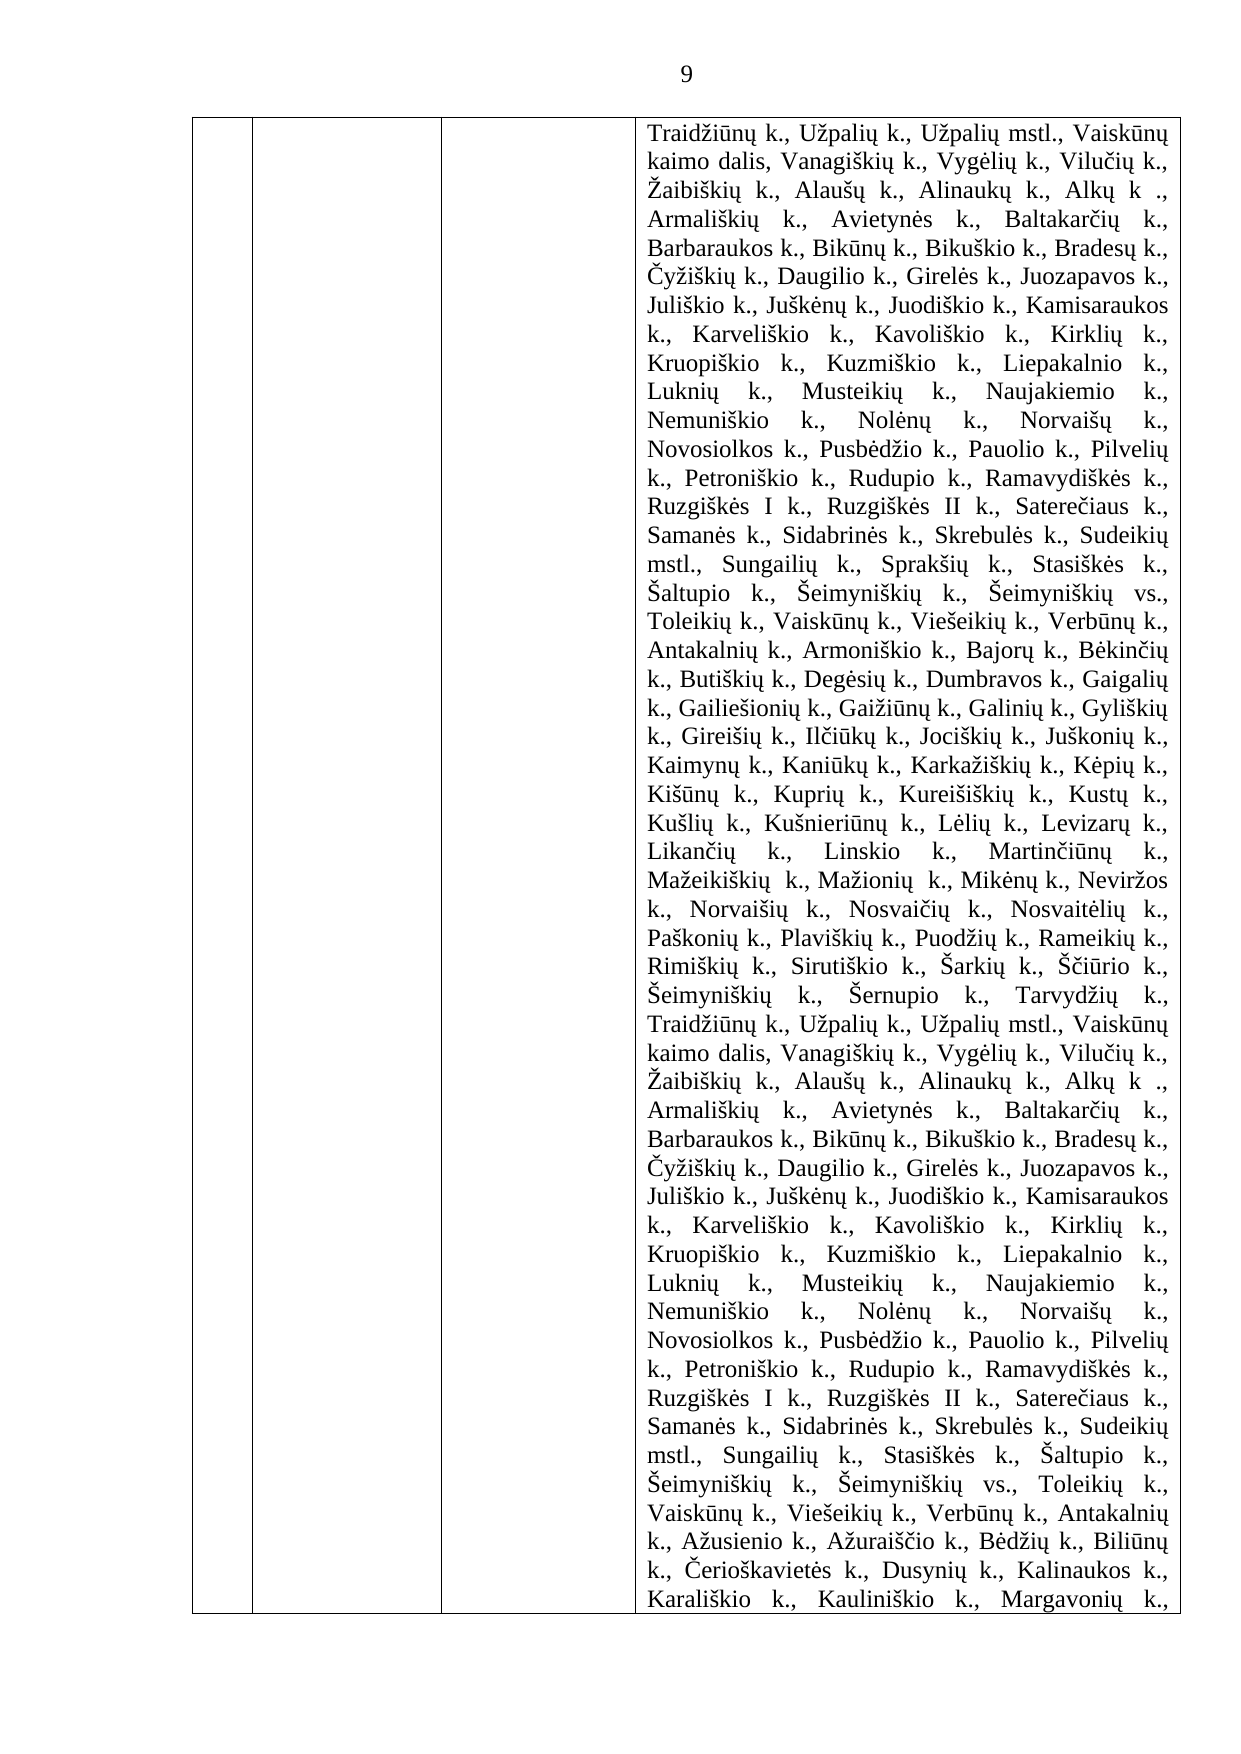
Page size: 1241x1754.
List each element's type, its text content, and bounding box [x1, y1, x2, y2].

table_cell [193, 118, 252, 1613]
table_cell [442, 118, 635, 1613]
table_cell Traidžiūnų k., Užpalių k., Užpalių mstl., Vaiskūnų kaimo dalis, Vanagiškių k., Vygėlių k., Vilučių k., Žaibiškių k., Alaušų k., Alinaukų k., Alkų k ., Armališkių k., Avietynės k., Baltakarčių k., Barbaraukos k., Bikūnų k., Bikuškio k., Bradesų k., Čyžiškių k., Daugilio k., Girelės k., Juozapavos k., Juliškio k., Juškėnų k., Juodiškio k., Kamisaraukos k., Karveliškio k., Kavoliškio k., Kirklių k., Kruopiškio k., Kuzmiškio k., Liepakalnio k., Luknių k., Musteikių k., Naujakiemio k., Nemuniškio k., Nolėnų k., Norvaišų k., Novosiolkos k., Pusbėdžio k., Pauolio k., Pilvelių k., Petroniškio k., Rudupio k., Ramavydiškės k., Ruzgiškės I k., Ruzgiškės II k., Saterečiaus k., Samanės k., Sidabrinės k., Skrebulės k., Sudeikių mstl., Sungailių k., Sprakšių k., Stasiškės k., Šaltupio k., Šeimyniškių k., Šeimyniškių vs., Toleikių k., Vaiskūnų k., Viešeikių k., Verbūnų k., Antakalnių k., Armoniškio k., Bajorų k., Bėkinčių k., Butiškių k., Degėsių k., Dumbravos k., Gaigalių k., Gailiešionių k., Gaižiūnų k., Galinių k., Gyliškių k., Gireišių k., Ilčiūkų k., Jociškių k., Juškonių k., Kaimynų k., Kaniūkų k., Karkažiškių k., Kėpių k., Kišūnų k., Kuprių k., Kureišiškių k., Kustų k., Kušlių k., Kušnieriūnų k., Lėlių k., Levizarų k., Likančių k., Linskio k., Martinčiūnų k., Mažeikiškių k., Mažionių k., Mikėnų k., Neviržos k., Norvaišių k., Nosvaičių k., Nosvaitėlių k., Paškonių k., Plaviškių k., Puodžių k., Rameikių k., Rimiškių k., Sirutiškio k., Šarkių k., Ščiūrio k., Šeimyniškių k., Šernupio k., Tarvydžių k., Traidžiūnų k., Užpalių k., Užpalių mstl., Vaiskūnų kaimo dalis, Vanagiškių k., Vygėlių k., Vilučių k., Žaibiškių k., Alaušų k., Alinaukų k., Alkų k ., Armališkių k., Avietynės k., Baltakarčių k., Barbaraukos k., Bikūnų k., Bikuškio k., Bradesų k., Čyžiškių k., Daugilio k., Girelės k., Juozapavos k., Juliškio k., Juškėnų k., Juodiškio k., Kamisaraukos k., Karveliškio k., Kavoliškio k., Kirklių k., Kruopiškio k., Kuzmiškio k., Liepakalnio k., Luknių k., Musteikių k., Naujakiemio k., Nemuniškio k., Nolėnų k., Norvaišų k., Novosiolkos k., Pusbėdžio k., Pauolio k., Pilvelių k., Petroniškio k., Rudupio k., Ramavydiškės k., Ruzgiškės I k., Ruzgiškės II k., Saterečiaus k., Samanės k., Sidabrinės k., Skrebulės k., Sudeikių mstl., Sungailių k., Stasiškės k., Šaltupio k., Šeimyniškių k., Šeimyniškių vs., Toleikių k., Vaiskūnų k., Viešeikių k., Verbūnų k., Antakalnių k., Ažusienio k., Ažuraiščio k., Bėdžių k., Biliūnų k., Čerioškavietės k., Dusynių k., Kalinaukos k., Karališkio k., Kauliniškio k., Margavonių k., [636, 118, 1180, 1613]
table_cell [253, 118, 441, 1613]
